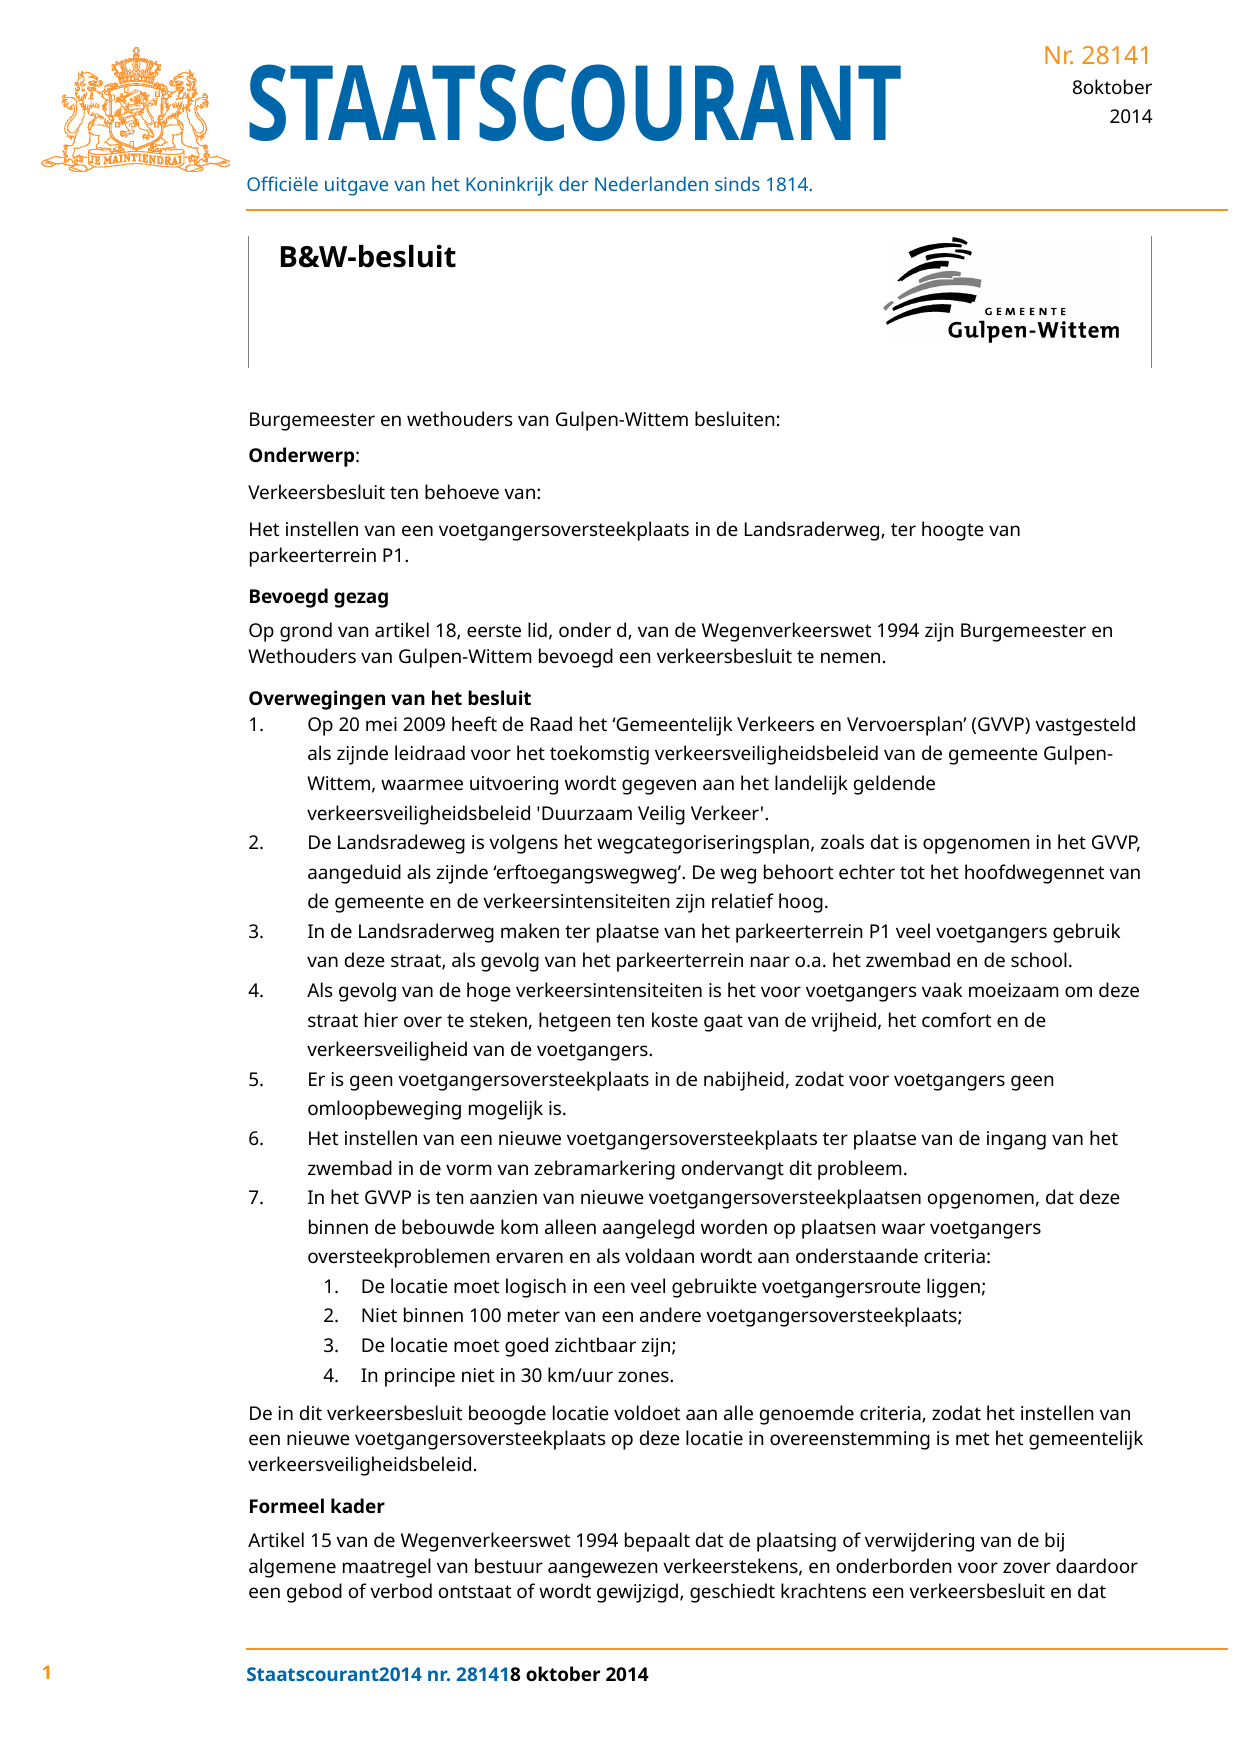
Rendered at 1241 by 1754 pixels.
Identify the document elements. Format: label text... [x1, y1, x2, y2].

list De Landsradeweg is volgens het wegcategoriseringsplan, zoals dat is opgenomen in het GVVP, aangeduid als zijnde ‘erftoegangswegweg’. De weg behoort echter tot het hoofdwegennet van de gemeente en de verkeersintensiteiten zijn relatief hoog. [248, 829, 1152, 914]
table_header [850, 236, 1151, 368]
list Als gevolg van de hoge verkeersintensiteiten is het voor voetgangers vaak moeizaam om deze straat hier over te steken, hetgeen ten koste gaat van de vrijheid, het comfort en de verkeersveiligheid van de voetgangers. [248, 977, 1152, 1062]
list In het GVVP is ten aanzien van nieuwe voetgangersoversteekplaatsen opgenomen, dat deze binnen de bebouwde kom alleen aangelegd worden op plaatsen waar voetgangers oversteekproblemen ervaren en als voldaan wordt aan onderstaande criteria: [248, 1184, 1152, 1269]
list Niet binnen 100 meter van een andere voetgangersoversteekplaats; [323, 1303, 1152, 1328]
text Verkeersbesluit ten behoeve van: [248, 479, 1152, 505]
text Bevoegd gezag [248, 584, 1152, 609]
list Op 20 mei 2009 heeft de Raad het ‘Gemeentelijk Verkeers en Vervoersplan’ (GVVP) vastgesteld als zijnde leidraad voor het toekomstig verkeersveiligheidsbeleid van de gemeente Gulpen-Wittem, waarmee uitvoering wordt gegeven aan het landelijk geldende verkeersveiligheidsbeleid 'Duurzaam Veilig Verkeer'. [248, 711, 1152, 826]
list Er is geen voetgangersoversteekplaats in de nabijheid, zodat voor voetgangers geen omloopbeweging mogelijk is. [248, 1066, 1152, 1121]
list In principe niet in 30 km/uur zones. [323, 1362, 1152, 1388]
text Het instellen van een voetgangersoversteekplaats in de Landsraderweg, ter hoogte van parkeerterrein P1. [248, 516, 1152, 567]
text Overwegingen van het besluit [248, 685, 1152, 711]
picture [41, 47, 231, 172]
text Formeel kader [248, 1493, 1152, 1519]
list De locatie moet goed zichtbaar zijn; [323, 1332, 1152, 1358]
text Burgemeester en wethouders van Gulpen-Wittem besluiten: [248, 406, 1152, 432]
picture [882, 236, 1119, 343]
text Onderwerp: [248, 443, 1152, 468]
list In de Landsraderweg maken ter plaatse van het parkeerterrein P1 veel voetgangers gebruik van deze straat, als gevolg van het parkeerterrein naar o.a. het zwembad en de school. [248, 918, 1152, 973]
text Artikel 15 van de Wegenverkeerswet 1994 bepaalt dat de plaatsing of verwijdering van de bij algemene maatregel van bestuur aangewezen verkeerstekens, en onderborden voor zover daardoor een gebod of verbod ontstaat of wordt gewijzigd, geschiedt krachtens een verkeersbesluit en dat [248, 1527, 1152, 1604]
text Op grond van artikel 18, eerste lid, onder d, van de Wegenverkeerswet 1994 zijn Burgemeester en Wethouders van Gulpen-Wittem bevoegd een verkeersbesluit te nemen. [248, 618, 1152, 669]
table_header B&W-besluit [249, 236, 850, 368]
text De in dit verkeersbesluit beoogde locatie voldoet aan alle genoemde criteria, zodat het instellen van een nieuwe voetgangersoversteekplaats op deze locatie in overeenstemming is met het gemeentelijk verkeersveiligheidsbeleid. [248, 1400, 1152, 1477]
list De locatie moet logisch in een veel gebruikte voetgangersroute liggen; [323, 1273, 1152, 1299]
list Het instellen van een nieuwe voetgangersoversteekplaats ter plaatse van de ingang van het zwembad in de vorm van zebramarkering ondervangt dit probleem. [248, 1125, 1152, 1181]
